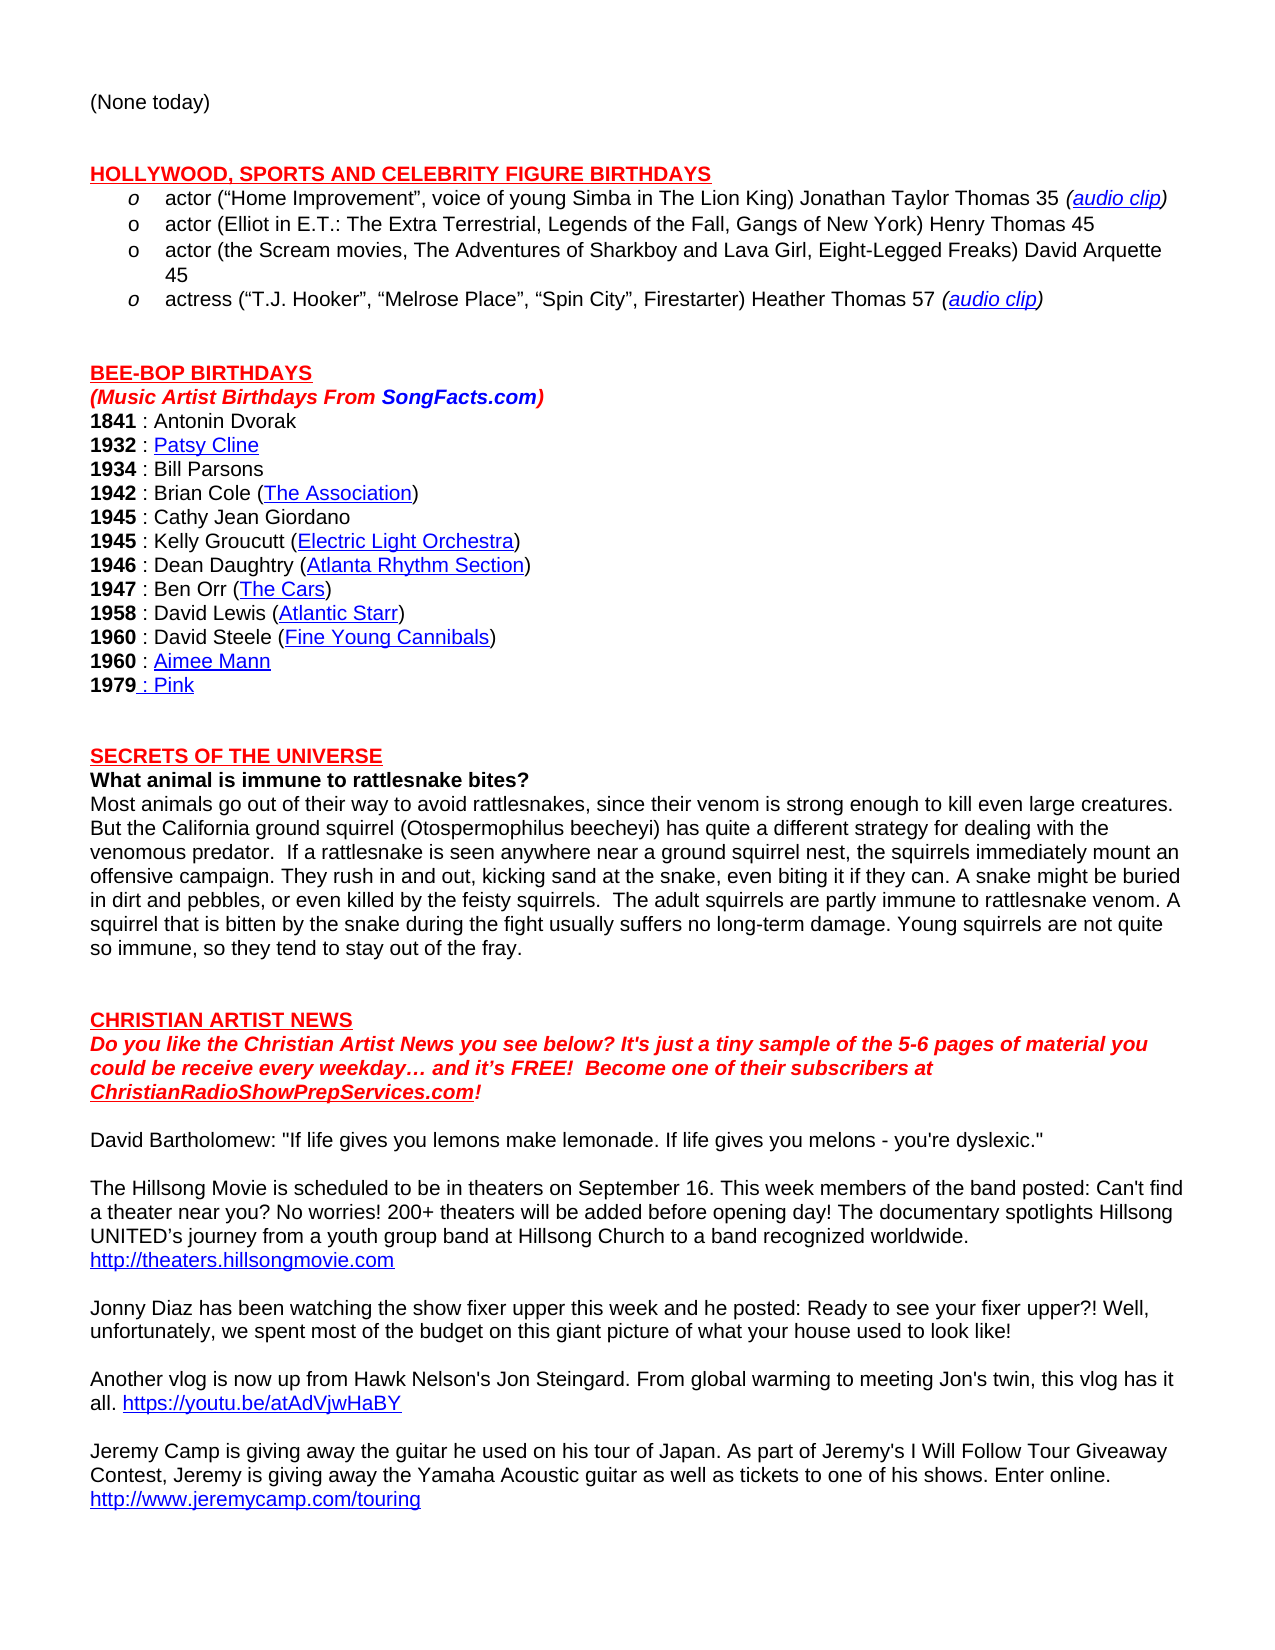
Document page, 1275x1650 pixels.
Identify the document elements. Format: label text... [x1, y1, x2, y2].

list actor (Elliot in E.T.: The Extra Terrestrial, Legends of the Fall, Gangs of New York) Henry Thomas 45 [127, 212, 1185, 237]
text 1947 : Ben Orr (The Cars) [90, 577, 1185, 601]
text 1945 : Cathy Jean Giordano [90, 505, 1185, 529]
text The Hillsong Movie is scheduled to be in theaters on September 16. This week members of the band posted: Can't find a theater near you? No worries! 200+ theaters will be added before opening day! The documentary spotlights Hillsong UNITED’s journey from a youth group band at Hillsong Church to a band recognized worldwide. [90, 1176, 1185, 1247]
text SECRETS OF THE UNIVERSE [90, 744, 1185, 768]
text Do you like the Christian Artist News you see below? It's just a tiny sample of the 5-6 pages of material you could be receive every weekday… and it’s FREE! Become one of their subscribers at ChristianRadioShowPrepServices.com! [90, 1032, 1185, 1104]
text HOLLYWOOD, SPORTS AND CELEBRITY FIGURE BIRTHDAYS [90, 162, 1185, 186]
text What animal is immune to rattlesnake bites? [90, 768, 1185, 792]
text Jonny Diaz has been watching the show fixer upper this week and he posted: Ready to see your fixer upper?! Well, unfortunately, we spent most of the budget on this giant picture of what your house used to look like! [90, 1295, 1185, 1343]
text http://theaters.hillsongmovie.com [90, 1247, 1185, 1271]
text 1958 : David Lewis (Atlantic Starr) [90, 601, 1185, 624]
text CHRISTIAN ARTIST NEWS [90, 1008, 1185, 1032]
text 1960 : David Steele (Fine Young Cannibals) [90, 624, 1185, 648]
text 1942 : Brian Cole (The Association) [90, 481, 1185, 505]
text David Bartholomew: "If life gives you lemons make lemonade. If life gives you melons - you're dyslexic." [90, 1128, 1185, 1152]
list actor (“Home Improvement”, voice of young Simba in The Lion King) Jonathan Taylor Thomas 35 (audio clip) [127, 186, 1185, 212]
text 1946 : Dean Daughtry (Atlanta Rhythm Section) [90, 553, 1185, 577]
list actress (“T.J. Hooker”, “Melrose Place”, “Spin City”, Firestarter) Heather Thomas 57 (audio clip) [127, 287, 1185, 313]
text Jeremy Camp is giving away the guitar he used on his tour of Japan. As part of Jeremy's I Will Follow Tour Giveaway Contest, Jeremy is giving away the Yamaha Acoustic guitar as well as tickets to one of his shows. Enter online. http://www.jeremycamp.com/touring [90, 1439, 1185, 1511]
text Most animals go out of their way to avoid rattlesnakes, since their venom is strong enough to kill even large creatures. But the California ground squirrel (Otospermophilus beecheyi) has quite a different strategy for dealing with the venomous predator. If a rattlesnake is seen anywhere near a ground squirrel nest, the squirrels immediately mount an offensive campaign. They rush in and out, kicking sand at the snake, even biting it if they can. A snake might be buried in dirt and pebbles, or even killed by the feisty squirrels. The adult squirrels are partly immune to rattlesnake venom. A squirrel that is bitten by the snake during the fight usually suffers no long-term damage. Young squirrels are not quite so immune, so they tend to stay out of the fray. [90, 792, 1185, 960]
list actor (the Scream movies, The Adventures of Sharkboy and Lava Girl, Eight-Legged Freaks) David Arquette 45 [127, 237, 1185, 287]
text 1960 : Aimee Mann [90, 648, 1185, 672]
text 1945 : Kelly Groucutt (Electric Light Orchestra) [90, 529, 1185, 553]
text 1934 : Bill Parsons [90, 457, 1185, 481]
text BEE-BOP BIRTHDAYS [90, 361, 1185, 385]
text (None today) [90, 90, 1185, 114]
text (Music Artist Birthdays From SongFacts.com) [90, 385, 1185, 409]
text 1979 : Pink [90, 672, 1185, 696]
text Another vlog is now up from Hawk Nelson's Jon Steingard. From global warming to meeting Jon's twin, this vlog has it all. https://youtu.be/atAdVjwHaBY [90, 1367, 1185, 1415]
text 1932 : Patsy Cline [90, 433, 1185, 457]
text 1841 : Antonin Dvorak [90, 409, 1185, 433]
